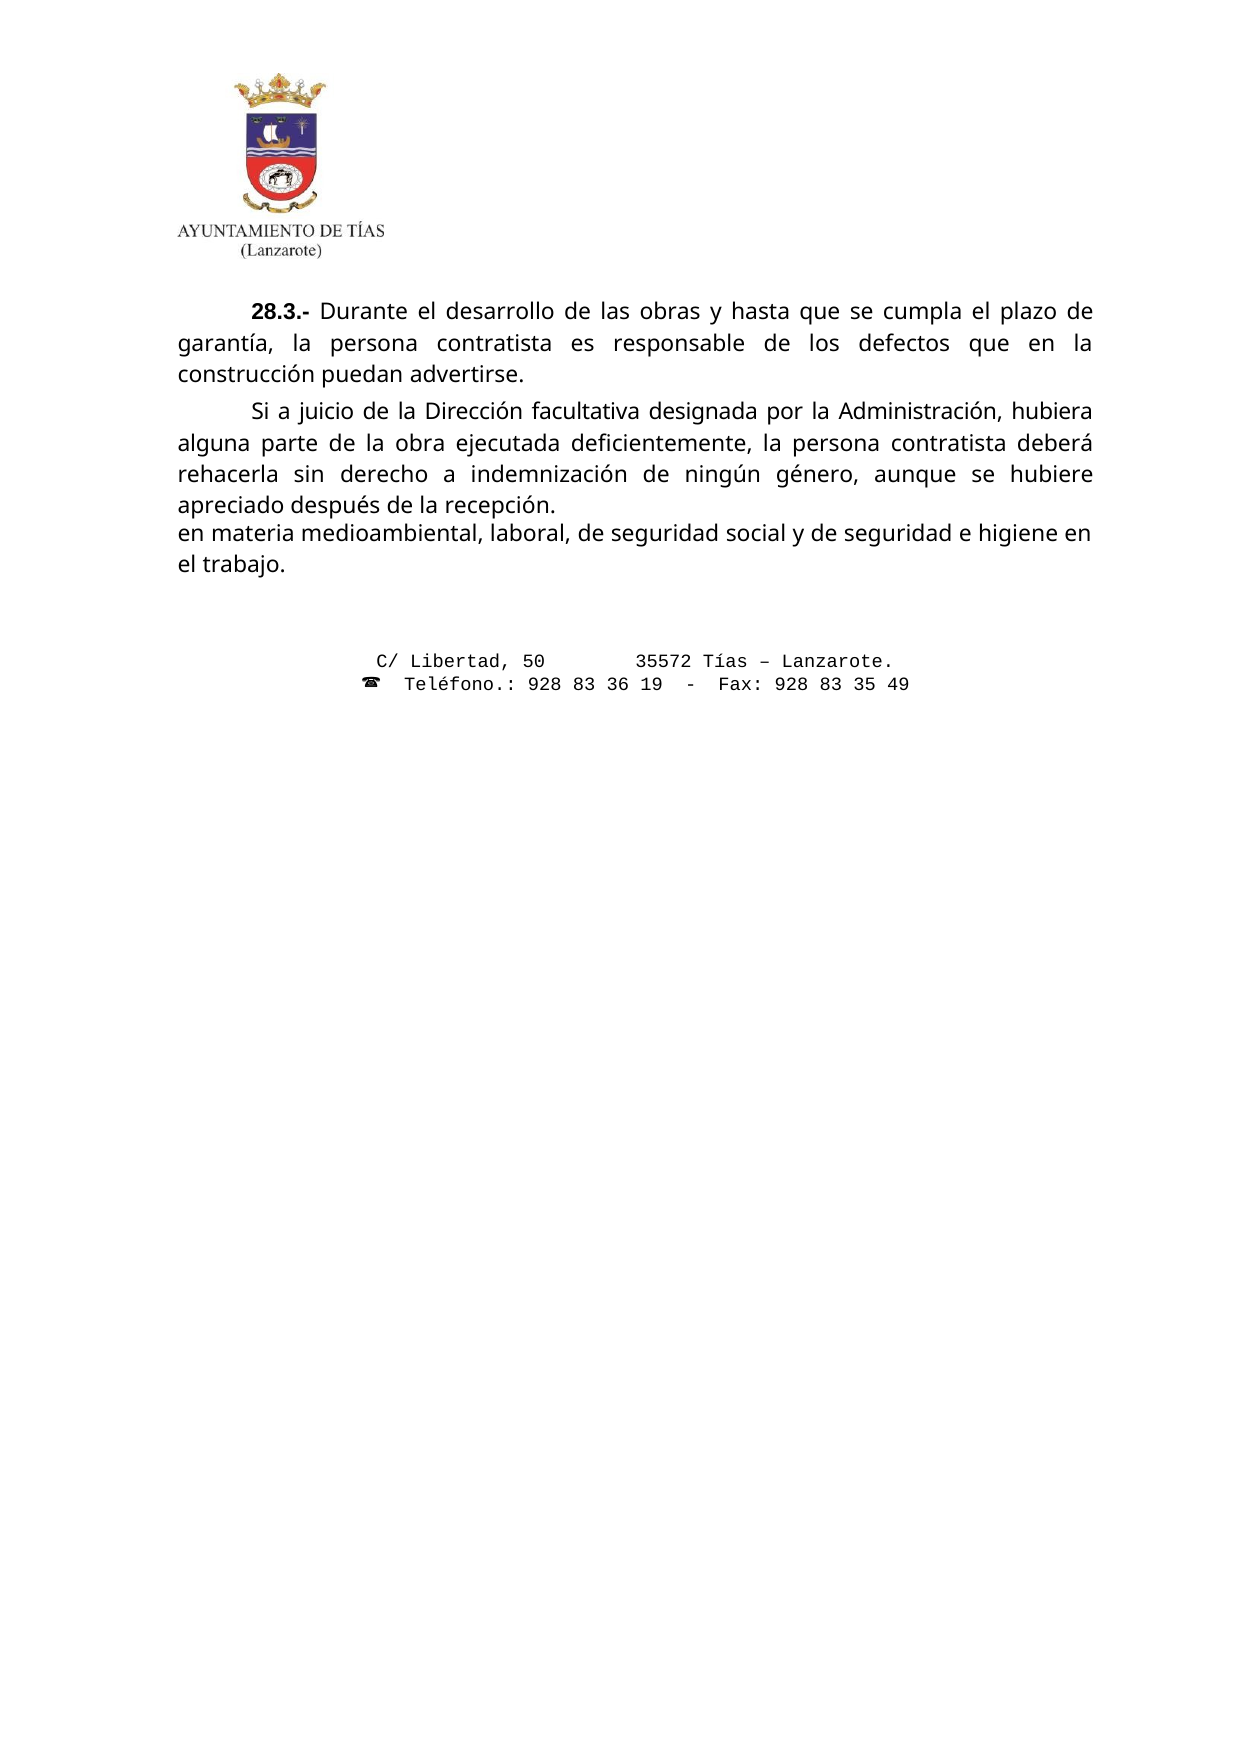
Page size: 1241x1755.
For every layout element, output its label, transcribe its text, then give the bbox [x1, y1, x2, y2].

text C/ Libertad, 50 35572 Tías – Lanzarote. [163, 652, 1107, 673]
text 28.7.1.- Cumplir, durante la ejecución del contrato, las disposiciones vigentes en materia medioambiental, laboral, de seguridad social y de seguridad e higiene en el trabajo. [177, 521, 1092, 579]
text  Teléfono.: 928 83 36 19 - Fax: 928 83 35 49 [163, 673, 1107, 696]
